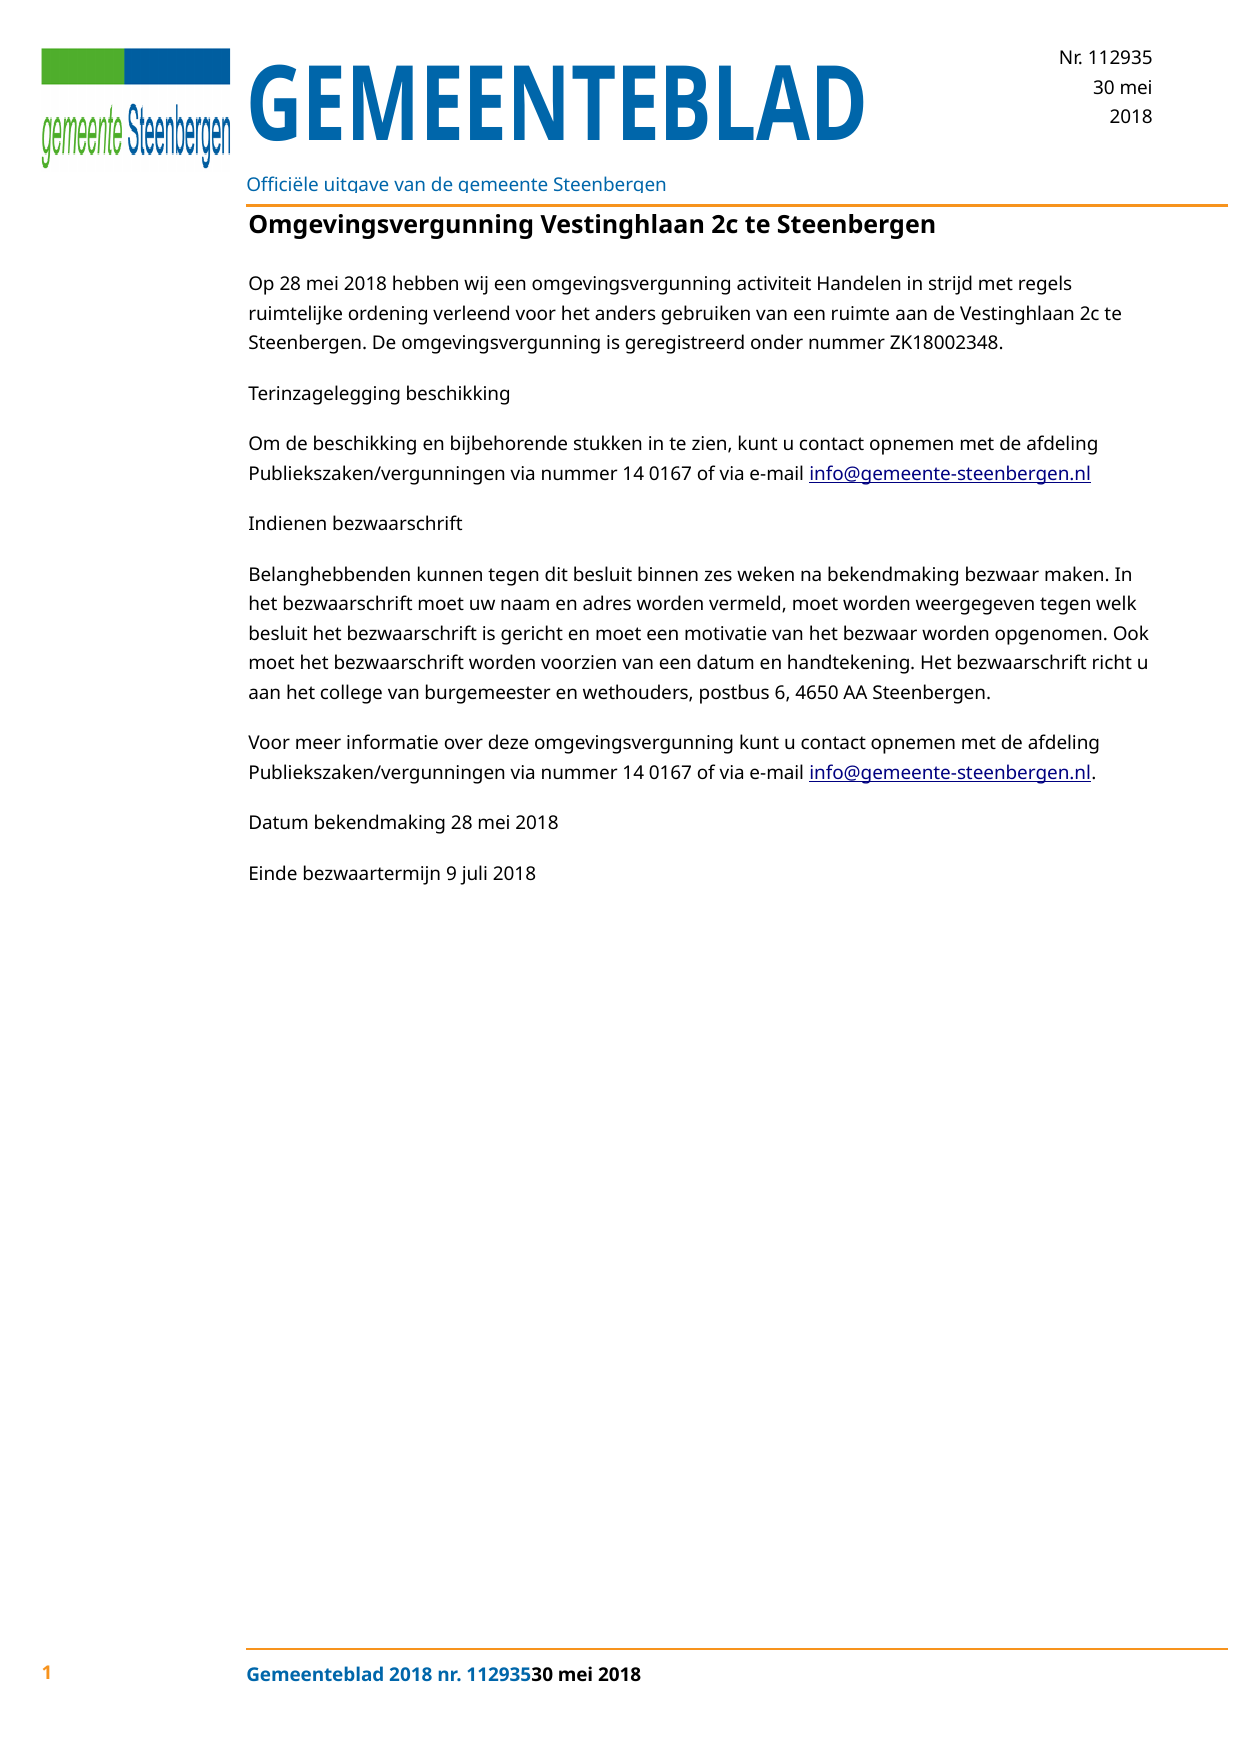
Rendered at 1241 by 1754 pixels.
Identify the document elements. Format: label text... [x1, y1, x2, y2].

text Op 28 mei 2018 hebben wij een omgevingsvergunning activiteit Handelen in strijd met regels ruimtelijke ordening verleend voor het anders gebruiken van een ruimte aan de Vestinghlaan 2c te Steenbergen. De omgevingsvergunning is geregistreerd onder nummer ZK18002348. [248, 270, 1152, 355]
text Omgevingsvergunning Vestinghlaan 2c te Steenbergen [248, 207, 1152, 241]
text Terinzagelegging beschikking [248, 380, 1152, 406]
text Om de beschikking en bijbehorende stukken in te zien, kunt u contact opnemen met de afdeling Publiekszaken/vergunningen via nummer 14 0167 of via e-mail info@gemeente-steenbergen.nl [248, 430, 1152, 486]
text Einde bezwaartermijn 9 juli 2018 [248, 860, 1152, 886]
text Indienen bezwaarschrift [248, 510, 1152, 536]
picture [41, 47, 231, 172]
text Voor meer informatie over deze omgevingsvergunning kunt u contact opnemen met de afdeling Publiekszaken/vergunningen via nummer 14 0167 of via e-mail info@gemeente-steenbergen.nl. [248, 729, 1152, 785]
text Datum bekendmaking 28 mei 2018 [248, 809, 1152, 835]
text Belanghebbenden kunnen tegen dit besluit binnen zes weken na bekendmaking bezwaar maken. In het bezwaarschrift moet uw naam en adres worden vermeld, moet worden weergegeven tegen welk besluit het bezwaarschrift is gericht en moet een motivatie van het bezwaar worden opgenomen. Ook moet het bezwaarschrift worden voorzien van een datum en handtekening. Het bezwaarschrift richt u aan het college van burgemeester en wethouders, postbus 6, 4650 AA Steenbergen. [248, 561, 1152, 705]
